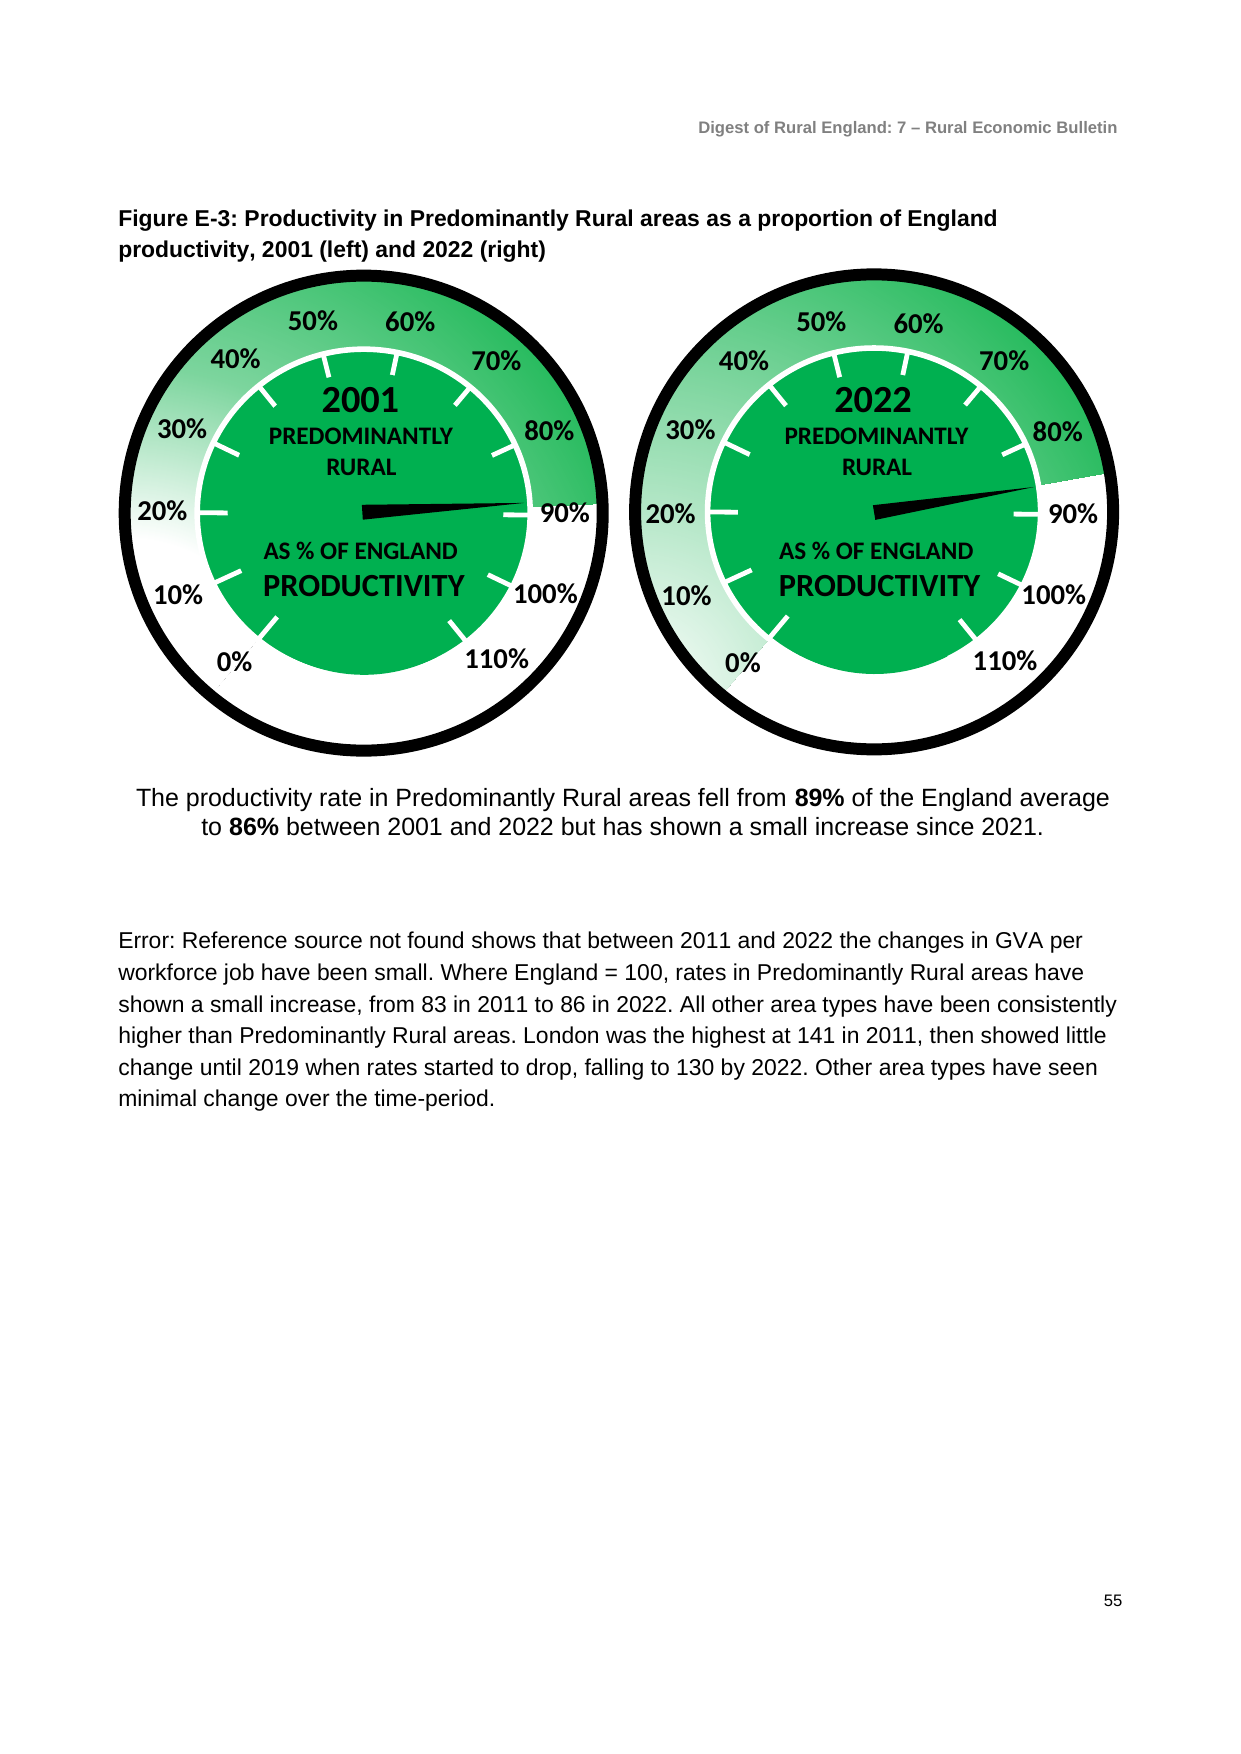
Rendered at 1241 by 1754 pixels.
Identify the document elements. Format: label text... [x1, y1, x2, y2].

text The productivity rate in Predominantly Rural areas fell from 89% of the England average to 86% between 2001 and 2022 but has shown a small increase since 2021. [133, 783, 1113, 841]
text Figure E‑3: Productivity in Predominantly Rural areas as a proportion of England productivity, 2001 (left) and 2022 (right) [118, 205, 1122, 263]
text Figure E‑4 shows that between 2011 and 2022 the changes in GVA per workforce job have been small. Where England = 100, rates in Predominantly Rural areas have shown a small increase, from 83 in 2011 to 86 in 2022. All other area types have been consistently higher than Predominantly Rural areas. London was the highest at 141 in 2011, then showed little change until 2019 when rates started to drop, falling to 130 by 2022. Other area types have seen minimal change over the time-period. [118, 927, 1122, 1112]
